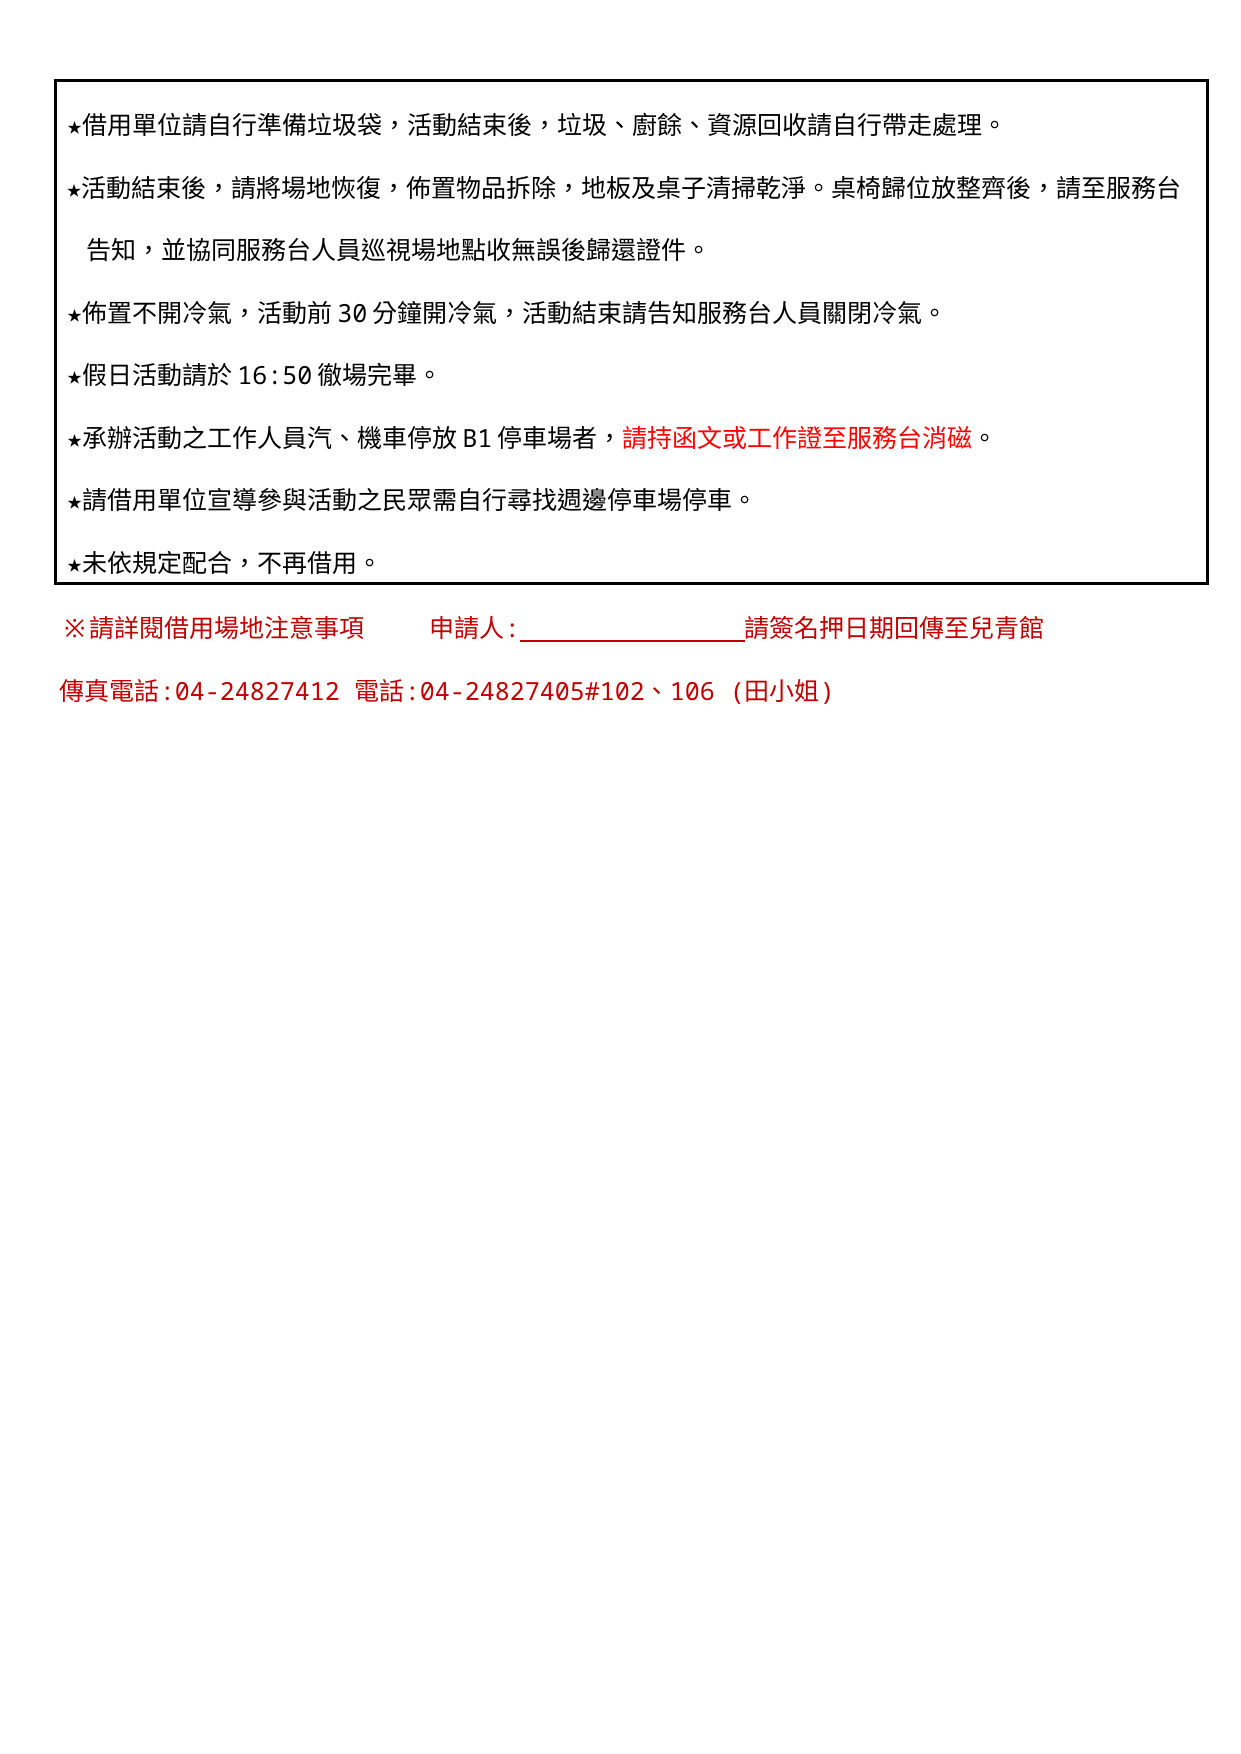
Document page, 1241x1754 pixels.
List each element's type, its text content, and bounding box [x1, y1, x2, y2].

text 傳真電話:04-24827412 電話:04-24827405#102、106 (田小姐) [29, 648, 1211, 710]
text ※請詳閱借用場地注意事項 申請人: 請簽名押日期回傳至兒青館 [29, 585, 1211, 648]
table_cell ★借用單位請自行準備垃圾袋，活動結束後，垃圾、廚餘、資源回收請自行帶走處理。 ★活動結束後，請將場地恢復，佈置物品拆除，地板及桌子清掃乾淨。桌椅歸位放整齊後，請至服務台告知，並協同服務台人員巡視場地點收無誤後歸還證件。 ★佈置不開冷氣，活動前30分鐘開冷氣，活動結束請告知服務台人員關閉冷氣。 ★假日活動請於16:50徹場完畢。 ★承辦活動之工作人員汽、機車停放B1停車場者，請持函文或工作證至服務台消磁。 ★請借用單位宣導參與活動之民眾需自行尋找週邊停車場停車。 ★未依規定配合，不再借用。 [57, 82, 1206, 582]
